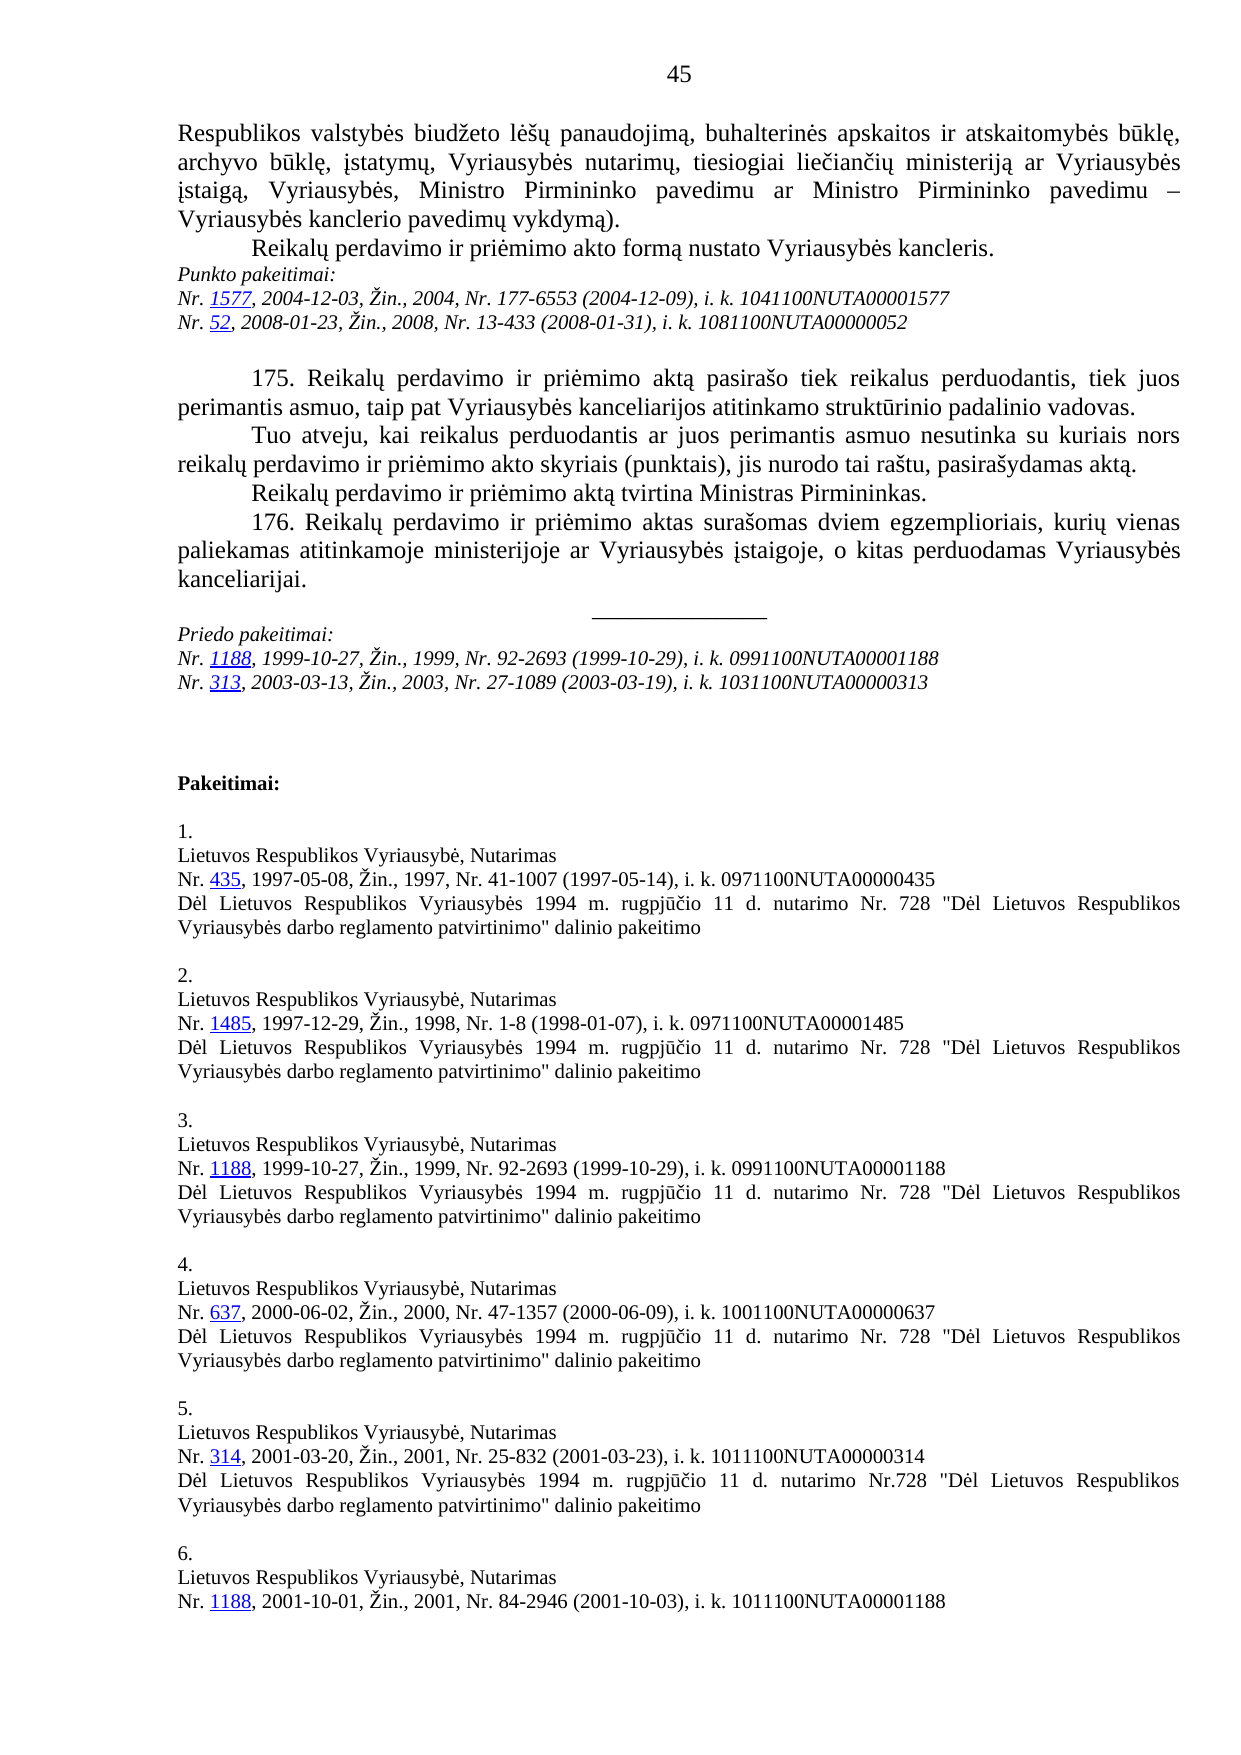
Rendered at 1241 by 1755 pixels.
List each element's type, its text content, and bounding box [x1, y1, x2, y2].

text Nr. 314, 2001-03-20, Žin., 2001, Nr. 25-832 (2001-03-23), i. k. 1011100NUTA00000314 [177, 1444, 1181, 1468]
text Nr. 637, 2000-06-02, Žin., 2000, Nr. 47-1357 (2000-06-09), i. k. 1001100NUTA00000637 [177, 1300, 1181, 1324]
text Lietuvos Respublikos Vyriausybė, Nutarimas [177, 1276, 1181, 1300]
text Nr. 1577, 2004-12-03, Žin., 2004, Nr. 177-6553 (2004-12-09), i. k. 1041100NUTA00001577 [177, 286, 1181, 310]
text Lietuvos Respublikos Vyriausybė, Nutarimas [177, 843, 1181, 867]
text 6. [177, 1541, 1181, 1565]
text Nr. 435, 1997-05-08, Žin., 1997, Nr. 41-1007 (1997-05-14), i. k. 0971100NUTA00000435 [177, 867, 1181, 891]
text Priedo pakeitimai: [177, 622, 1181, 646]
text Lietuvos Respublikos Vyriausybė, Nutarimas [177, 1565, 1181, 1589]
text ______________ [177, 593, 1181, 622]
text Nr. 1485, 1997-12-29, Žin., 1998, Nr. 1-8 (1998-01-07), i. k. 0971100NUTA00001485 [177, 1011, 1181, 1035]
text Dėl Lietuvos Respublikos Vyriausybės 1994 m. rugpjūčio 11 d. nutarimo Nr. 728 "Dėl Lietuvos Respublikos Vyriausybės darbo reglamento patvirtinimo" dalinio pakeitimo [177, 1035, 1181, 1083]
text 176. Reikalų perdavimo ir priėmimo aktas surašomas dviem egzemplioriais, kurių vienas paliekamas atitinkamoje ministerijoje ar Vyriausybės įstaigoje, o kitas perduodamas Vyriausybės kanceliarijai. [177, 507, 1181, 593]
text 3. [177, 1107, 1181, 1132]
text Nr. 52, 2008-01-23, Žin., 2008, Nr. 13-433 (2008-01-31), i. k. 1081100NUTA00000052 [177, 310, 1181, 334]
text 175. Reikalų perdavimo ir priėmimo aktą pasirašo tiek reikalus perduodantis, tiek juos perimantis asmuo, taip pat Vyriausybės kanceliarijos atitinkamo struktūrinio padalinio vadovas. [177, 363, 1181, 420]
text Respublikos valstybės biudžeto lėšų panaudojimą, buhalterinės apskaitos ir atskaitomybės būklę, archyvo būklę, įstatymų, Vyriausybės nutarimų, tiesiogiai liečiančių ministeriją ar Vyriausybės įstaigą, Vyriausybės, Ministro Pirmininko pavedimu ar Ministro Pirmininko pavedimu – Vyriausybės kanclerio pavedimų vykdymą). [177, 118, 1181, 233]
text Lietuvos Respublikos Vyriausybė, Nutarimas [177, 987, 1181, 1011]
text Nr. 1188, 1999-10-27, Žin., 1999, Nr. 92-2693 (1999-10-29), i. k. 0991100NUTA00001188 [177, 1156, 1181, 1180]
text 4. [177, 1252, 1181, 1276]
text Dėl Lietuvos Respublikos Vyriausybės 1994 m. rugpjūčio 11 d. nutarimo Nr. 728 "Dėl Lietuvos Respublikos Vyriausybės darbo reglamento patvirtinimo" dalinio pakeitimo [177, 891, 1181, 939]
text Nr. 1188, 2001-10-01, Žin., 2001, Nr. 84-2946 (2001-10-03), i. k. 1011100NUTA00001188 [177, 1589, 1181, 1613]
text Dėl Lietuvos Respublikos Vyriausybės 1994 m. rugpjūčio 11 d. nutarimo Nr. 728 "Dėl Lietuvos Respublikos Vyriausybės darbo reglamento patvirtinimo" dalinio pakeitimo [177, 1324, 1181, 1372]
text Reikalų perdavimo ir priėmimo akto formą nustato Vyriausybės kancleris. [177, 233, 1181, 262]
text 5. [177, 1396, 1181, 1420]
text Nr. 313, 2003-03-13, Žin., 2003, Nr. 27-1089 (2003-03-19), i. k. 1031100NUTA00000313 [177, 670, 1181, 694]
text Lietuvos Respublikos Vyriausybė, Nutarimas [177, 1420, 1181, 1444]
text Reikalų perdavimo ir priėmimo aktą tvirtina Ministras Pirmininkas. [177, 478, 1181, 507]
text 1. [177, 819, 1181, 843]
text Dėl Lietuvos Respublikos Vyriausybės 1994 m. rugpjūčio 11 d. nutarimo Nr.728 "Dėl Lietuvos Respublikos Vyriausybės darbo reglamento patvirtinimo" dalinio pakeitimo [177, 1468, 1181, 1517]
text Pakeitimai: [177, 771, 1181, 795]
text Dėl Lietuvos Respublikos Vyriausybės 1994 m. rugpjūčio 11 d. nutarimo Nr. 728 "Dėl Lietuvos Respublikos Vyriausybės darbo reglamento patvirtinimo" dalinio pakeitimo [177, 1180, 1181, 1228]
text Punkto pakeitimai: [177, 262, 1181, 286]
text Tuo atveju, kai reikalus perduodantis ar juos perimantis asmuo nesutinka su kuriais nors reikalų perdavimo ir priėmimo akto skyriais (punktais), jis nurodo tai raštu, pasirašydamas aktą. [177, 420, 1181, 478]
text Nr. 1188, 1999-10-27, Žin., 1999, Nr. 92-2693 (1999-10-29), i. k. 0991100NUTA00001188 [177, 646, 1181, 670]
text Lietuvos Respublikos Vyriausybė, Nutarimas [177, 1132, 1181, 1156]
text 2. [177, 963, 1181, 987]
